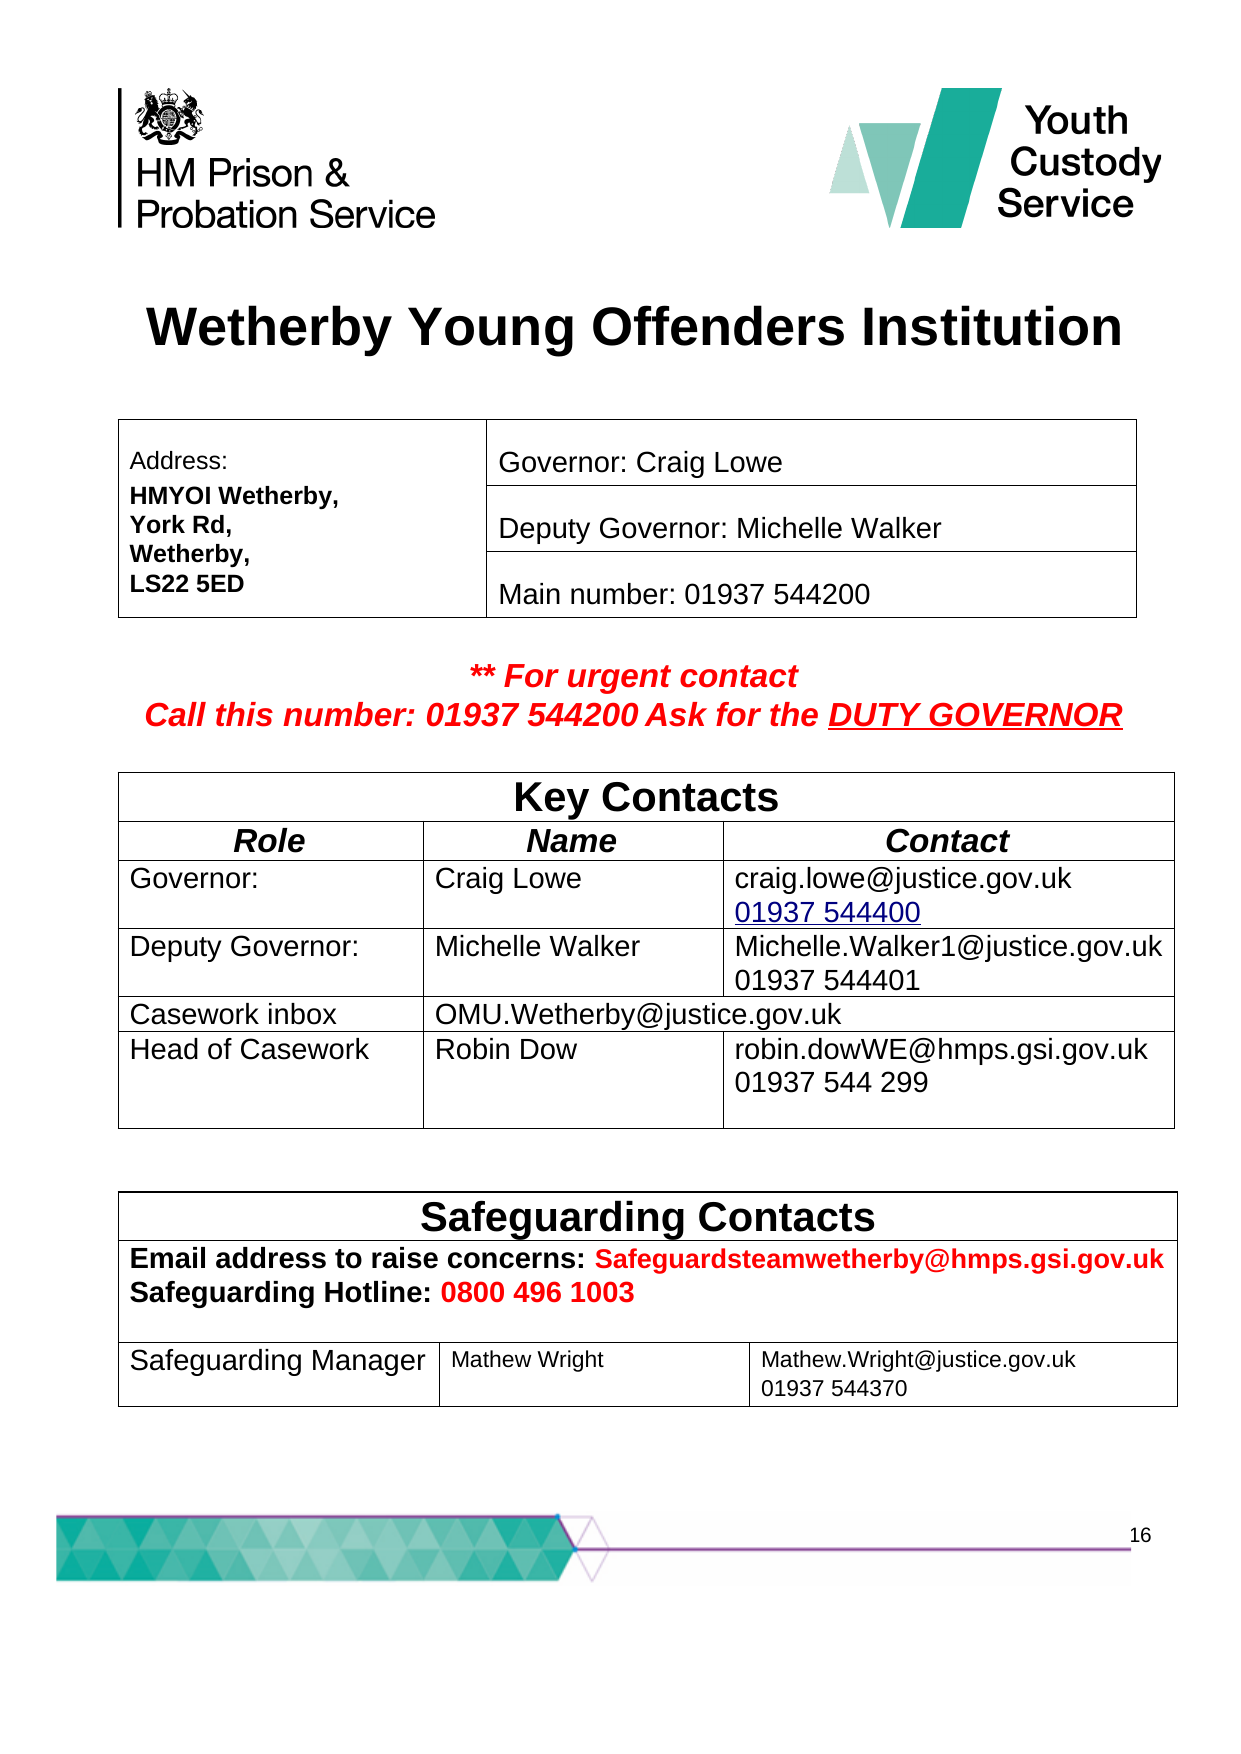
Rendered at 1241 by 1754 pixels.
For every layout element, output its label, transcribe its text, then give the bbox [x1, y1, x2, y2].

table_cell Mathew Wright [440, 1343, 749, 1406]
table_cell Casework inbox [119, 997, 423, 1031]
table_cell Robin Dow [424, 1032, 723, 1128]
table_header Key Contacts [119, 773, 1174, 821]
table_cell Michelle Walker [424, 929, 723, 996]
table_cell Email address to raise concerns: Safeguardsteamwetherby@hmps.gsi.gov.uk Safeguarding Hotline: 0800 496 1003 [119, 1241, 1177, 1342]
table_header Safeguarding Contacts [119, 1193, 1177, 1240]
table_cell Name [424, 822, 723, 860]
table_cell Deputy Governor: [119, 929, 423, 996]
table_cell Contact [724, 822, 1174, 860]
table_cell Craig Lowe [424, 861, 723, 928]
table_cell Governor: [119, 861, 423, 928]
table_cell Michelle.Walker1@justice.gov.uk 01937 544401 [724, 929, 1174, 996]
table_cell OMU.Wetherby@justice.gov.uk [424, 997, 1174, 1031]
table_cell Role [119, 822, 423, 860]
table_cell robin.dowWE@hmps.gsi.gov.uk 01937 544 299 [724, 1032, 1174, 1128]
table_header Address: HMYOI Wetherby, York Rd, Wetherby, LS22 5ED [119, 420, 486, 617]
text Call this number: 01937 544200 Ask for the DUTY GOVERNOR [118, 695, 1152, 733]
table_header Governor: Craig Lowe [487, 420, 1136, 485]
text Wetherby Young Offenders Institution [118, 295, 1152, 357]
table_cell Mathew.Wright@justice.gov.uk 01937 544370 [750, 1343, 1177, 1406]
table_cell Deputy Governor: Michelle Walker [487, 486, 1136, 551]
text ** For urgent contact [118, 656, 1152, 695]
table_cell craig.lowe@justice.gov.uk 01937 544400 [724, 861, 1174, 928]
table_cell Safeguarding Manager [119, 1343, 439, 1406]
table_cell Head of Casework [119, 1032, 423, 1128]
table_cell Main number: 01937 544200 [487, 552, 1136, 617]
